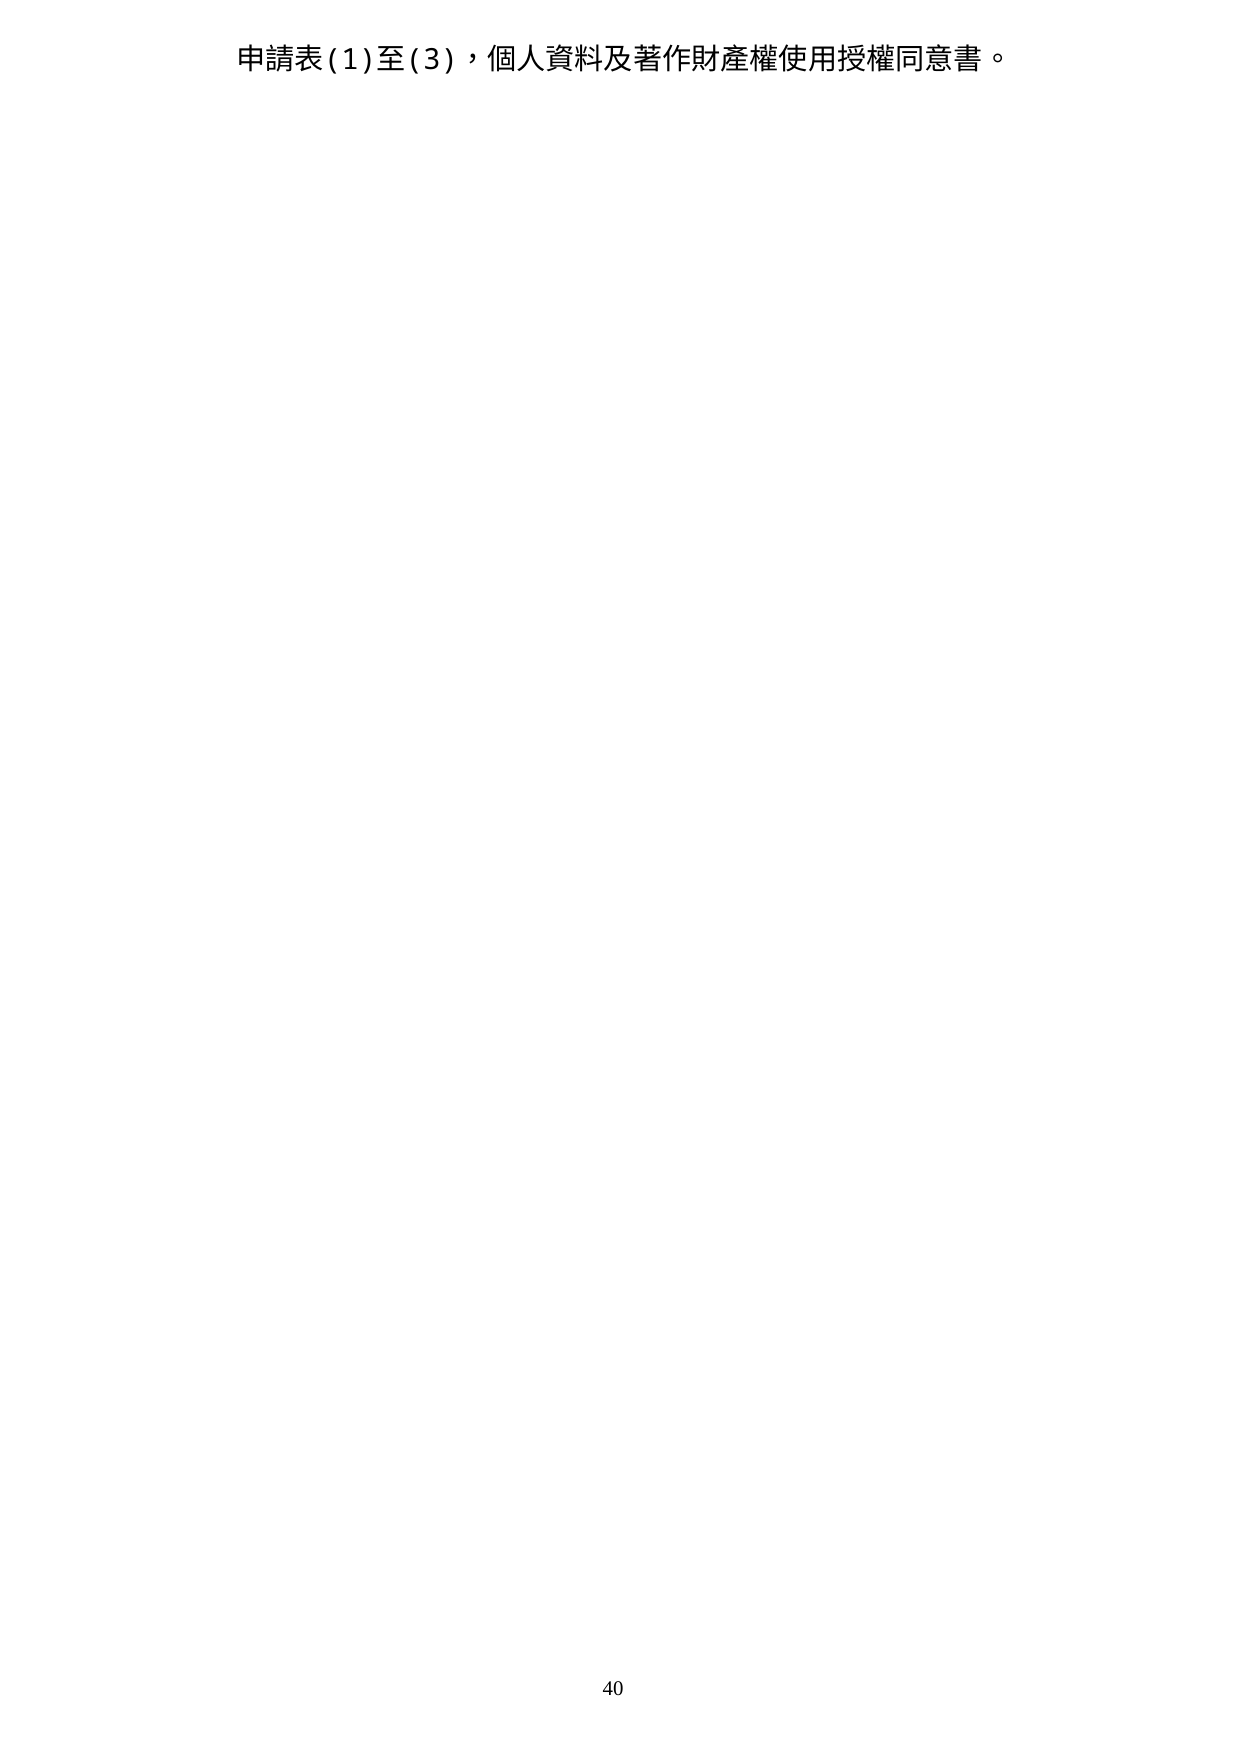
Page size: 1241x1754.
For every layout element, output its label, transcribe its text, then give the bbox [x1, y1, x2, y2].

text 申請表(1)至(3)，個人資料及著作財產權使用授權同意書。 [236, 29, 1137, 79]
